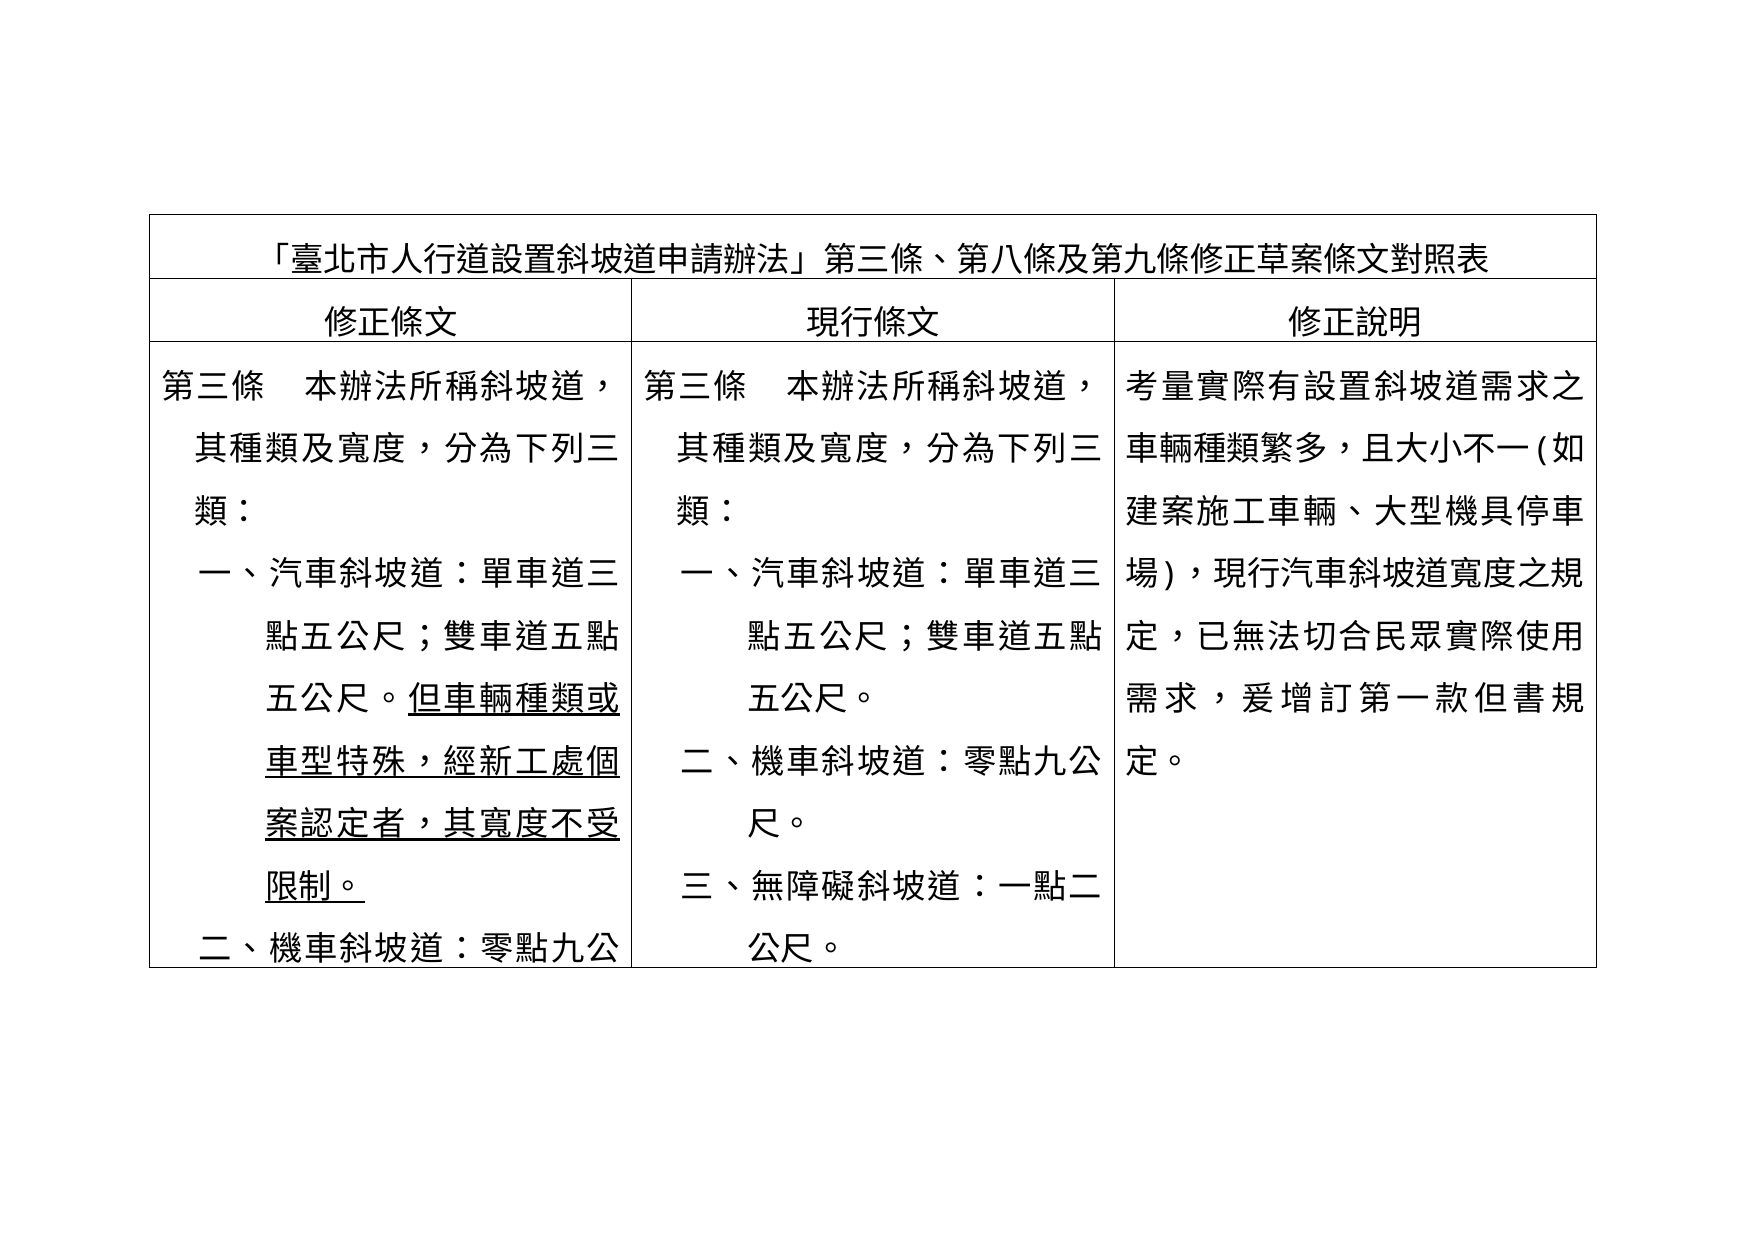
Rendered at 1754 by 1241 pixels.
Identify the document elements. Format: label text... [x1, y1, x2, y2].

table_cell 修正條文 [150, 279, 631, 341]
table_cell 修正說明 [1115, 279, 1596, 341]
table_cell 考量實際有設置斜坡道需求之車輛種類繁多，且大小不一(如建案施工車輛、大型機具停車場)，現行汽車斜坡道寬度之規定，已無法切合民眾實際使用需求，爰增訂第一款但書規定。 [1115, 342, 1596, 967]
table_cell 第三條 本辦法所稱斜坡道，其種類及寬度，分為下列三類： 一、汽車斜坡道：單車道三點五公尺；雙車道五點五公尺。 二、機車斜坡道：零點九公尺。 三、無障礙斜坡道：一點二公尺。 [632, 342, 1114, 967]
table_header 「臺北市人行道設置斜坡道申請辦法」第三條、第八條及第九條修正草案條文對照表 [150, 215, 1596, 277]
table_cell 現行條文 [632, 279, 1114, 341]
table_cell 第三條 本辦法所稱斜坡道，其種類及寬度，分為下列三類： 一、汽車斜坡道：單車道三點五公尺；雙車道五點五公尺。但車輛種類或車型特殊，經新工處個案認定者，其寬度不受限制。 二、機車斜坡道：零點九公 [150, 342, 631, 967]
